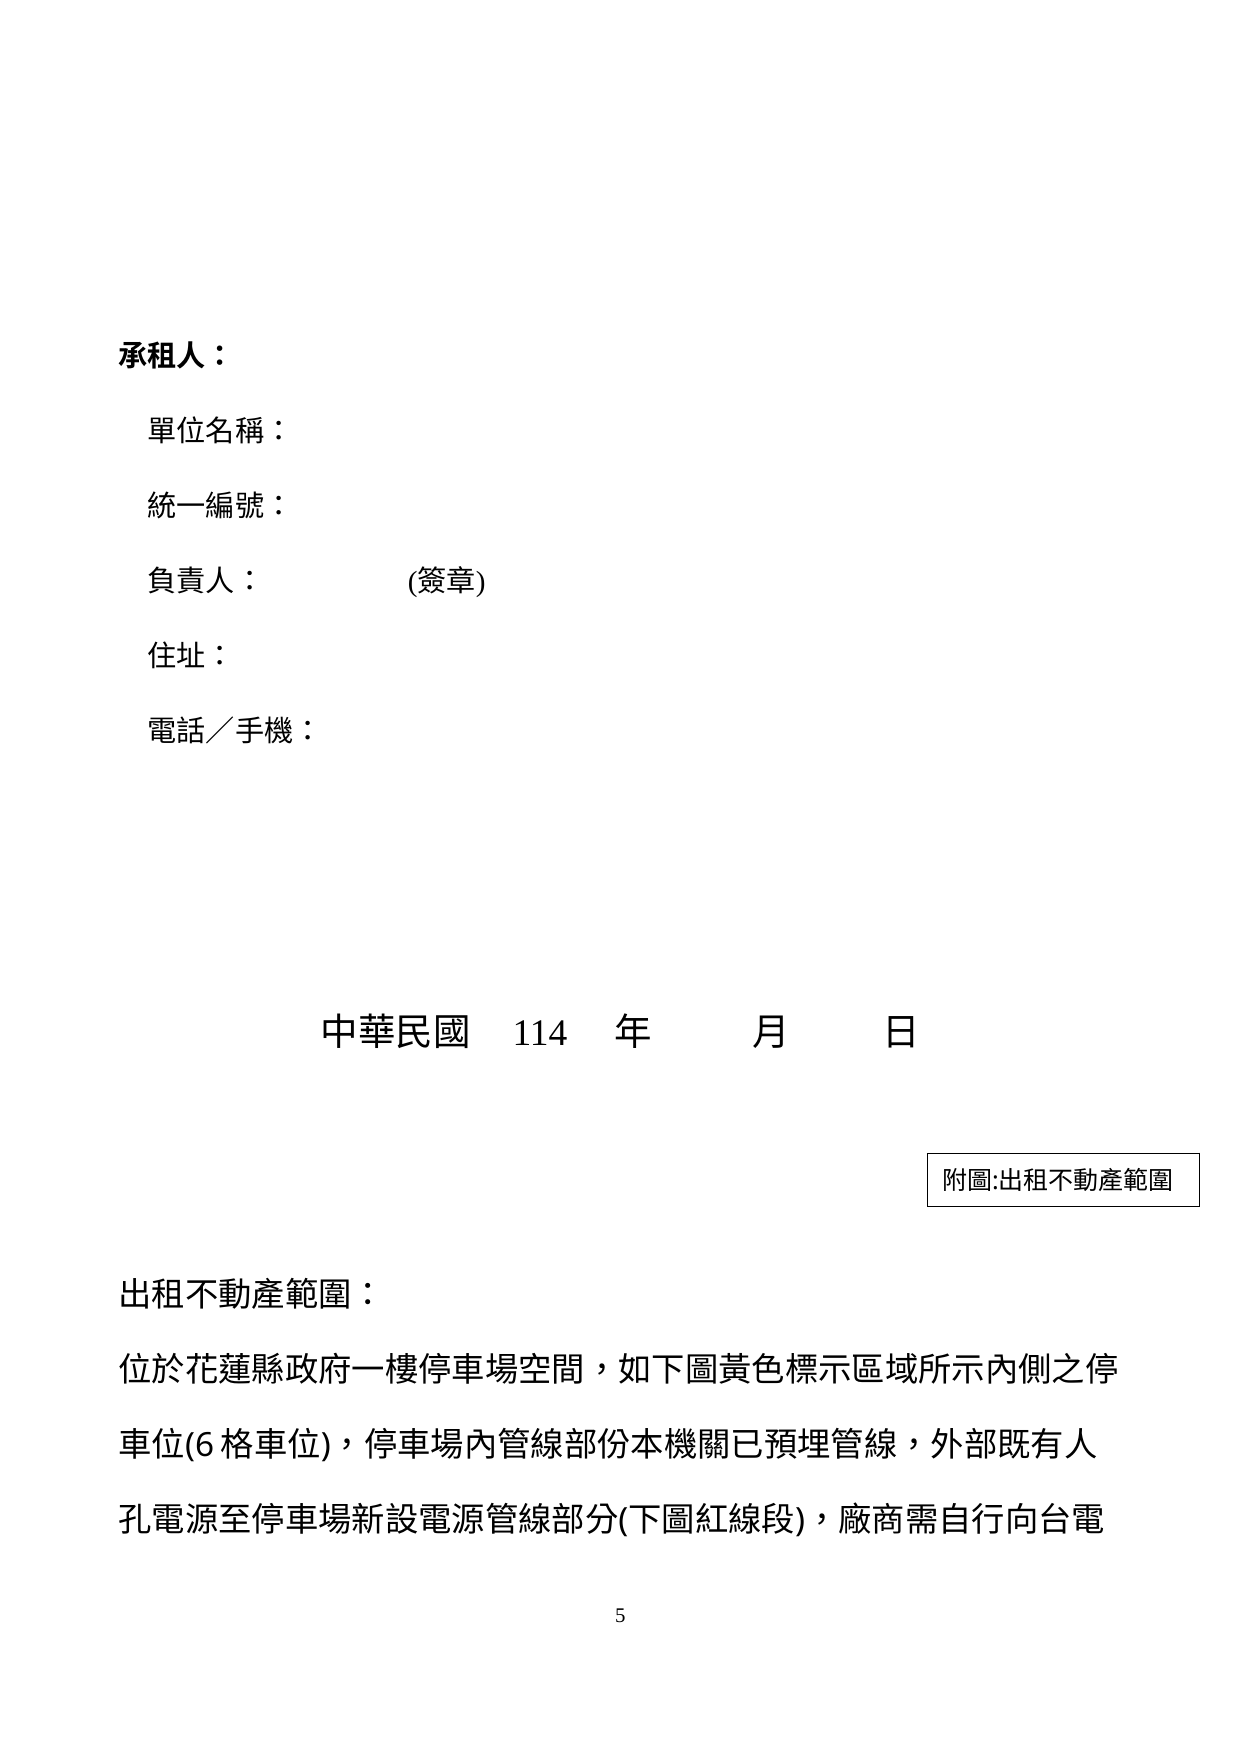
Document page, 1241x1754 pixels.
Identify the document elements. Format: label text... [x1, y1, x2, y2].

text 單位名稱： [118, 392, 1122, 467]
text 承租人： [118, 317, 1122, 392]
text 位於花蓮縣政府一樓停車場空間，如下圖黃色標示區域所示內側之停車位(6格車位)，停車場內管線部份本機關已預埋管線，外部既有人孔電源至停車場新設電源管線部分(下圖紅線段)，廠商需自行向台電 [118, 1329, 1122, 1554]
text 中華民國 114 年 月 日 [118, 992, 1122, 1067]
text 附圖:出租不動產範圍 [942, 1160, 1184, 1196]
text 負責人： (簽章) [118, 542, 1122, 617]
text 電話／手機： [118, 692, 1122, 767]
text 出租不動產範圍： [118, 1254, 1122, 1329]
text 住址： [118, 617, 1122, 692]
text 統一編號： [118, 467, 1122, 542]
